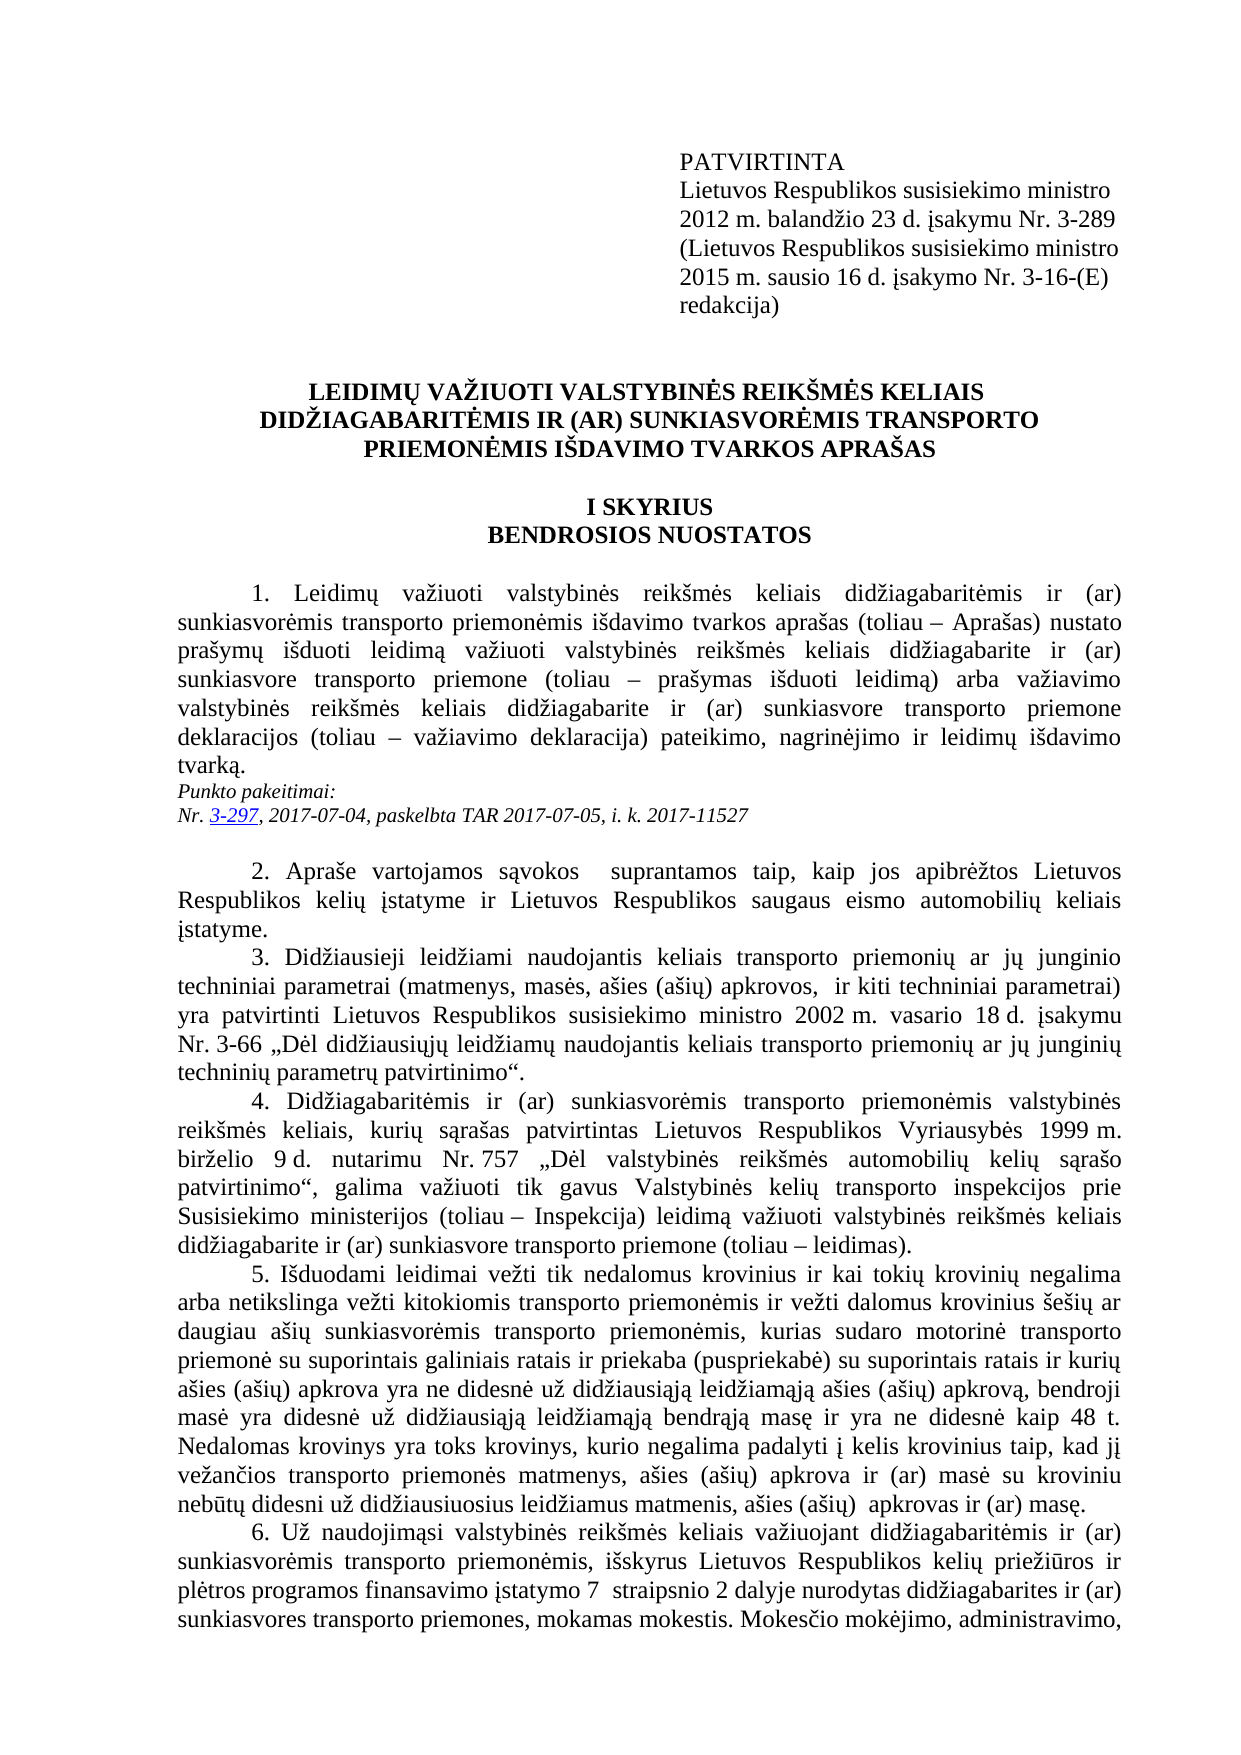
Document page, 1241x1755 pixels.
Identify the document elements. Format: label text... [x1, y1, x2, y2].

text 4. Didžiagabaritėmis ir (ar) sunkiasvorėmis transporto priemonėmis valstybinės reikšmės keliais, kurių sąrašas patvirtintas Lietuvos Respublikos Vyriausybės 1999 m. birželio 9 d. nutarimu Nr. 757 „Dėl valstybinės reikšmės automobilių kelių sąrašo patvirtinimo“, galima važiuoti tik gavus Valstybinės kelių transporto inspekcijos prie Susisiekimo ministerijos (toliau – Inspekcija) leidimą važiuoti valstybinės reikšmės keliais didžiagabarite ir (ar) sunkiasvore transporto priemone (toliau – leidimas). [177, 1086, 1122, 1259]
text LEIDIMŲ VAŽIUOTI VALSTYBINĖS REIKŠMĖS KELIAIS [177, 377, 1122, 406]
text DIDŽIAGABARITĖMIS IR (AR) SUNKIASVORĖMIS TRANSPORTO PRIEMONĖMIS IŠDAVIMO TVARKOS APRAŠAS [177, 406, 1122, 463]
text I SKYRIUS [177, 492, 1122, 521]
text 5. Išduodami leidimai vežti tik nedalomus krovinius ir kai tokių krovinių negalima arba netikslinga vežti kitokiomis transporto priemonėmis ir vežti dalomus krovinius šešių ar daugiau ašių sunkiasvorėmis transporto priemonėmis, kurias sudaro motorinė transporto priemonė su suporintais galiniais ratais ir priekaba (puspriekabė) su suporintais ratais ir kurių ašies (ašių) apkrova yra ne didesnė už didžiausiąją leidžiamąją ašies (ašių) apkrovą, bendroji masė yra didesnė už didžiausiąją leidžiamąją bendrąją masę ir yra ne didesnė kaip 48 t. Nedalomas krovinys yra toks krovinys, kurio negalima padalyti į kelis krovinius taip, kad jį vežančios transporto priemonės matmenys, ašies (ašių) apkrova ir (ar) masė su kroviniu nebūtų didesni už didžiausiuosius leidžiamus matmenis, ašies (ašių) apkrovas ir (ar) masę. [177, 1259, 1122, 1517]
text PATVIRTINTA [679, 147, 1122, 176]
text 3. Didžiausieji leidžiami naudojantis keliais transporto priemonių ar jų junginio techniniai parametrai (matmenys, masės, ašies (ašių) apkrovos, ir kiti techniniai parametrai) yra patvirtinti Lietuvos Respublikos susisiekimo ministro 2002 m. vasario 18 d. įsakymu Nr. 3-66 „Dėl didžiausiųjų leidžiamų naudojantis keliais transporto priemonių ar jų junginių techninių parametrų patvirtinimo“. [177, 942, 1122, 1086]
text 2015 m. sausio 16 d. įsakymo Nr. 3-16-(E) [679, 262, 1122, 291]
text (Lietuvos Respublikos susisiekimo ministro [679, 233, 1122, 262]
text Lietuvos Respublikos susisiekimo ministro [679, 176, 1122, 204]
text 2012 m. balandžio 23 d. įsakymu Nr. 3-289 [679, 204, 1122, 233]
text 2. Apraše vartojamos sąvokos suprantamos taip, kaip jos apibrėžtos Lietuvos Respublikos kelių įstatyme ir Lietuvos Respublikos saugaus eismo automobilių keliais įstatyme. [177, 856, 1122, 942]
text BENDROSIOS NUOSTATOS [177, 521, 1122, 549]
text redakcija) [679, 291, 1122, 319]
text Nr. 3-297, 2017-07-04, paskelbta TAR 2017-07-05, i. k. 2017-11527 [177, 803, 1122, 827]
text 6. Už naudojimąsi valstybinės reikšmės keliais važiuojant didžiagabaritėmis ir (ar) sunkiasvorėmis transporto priemonėmis, išskyrus Lietuvos Respublikos kelių priežiūros ir plėtros programos finansavimo įstatymo 7 straipsnio 2 dalyje nurodytas didžiagabarites ir (ar) sunkiasvores transporto priemones, mokamas mokestis. Mokesčio mokėjimo, administravimo, [177, 1517, 1122, 1632]
text 1. Leidimų važiuoti valstybinės reikšmės keliais didžiagabaritėmis ir (ar) sunkiasvorėmis transporto priemonėmis išdavimo tvarkos aprašas (toliau – Aprašas) nustato prašymų išduoti leidimą važiuoti valstybinės reikšmės keliais didžiagabarite ir (ar) sunkiasvore transporto priemone (toliau – prašymas išduoti leidimą) arba važiavimo valstybinės reikšmės keliais didžiagabarite ir (ar) sunkiasvore transporto priemone deklaracijos (toliau – važiavimo deklaracija) pateikimo, nagrinėjimo ir leidimų išdavimo tvarką. [177, 578, 1122, 779]
text Punkto pakeitimai: [177, 779, 1122, 803]
